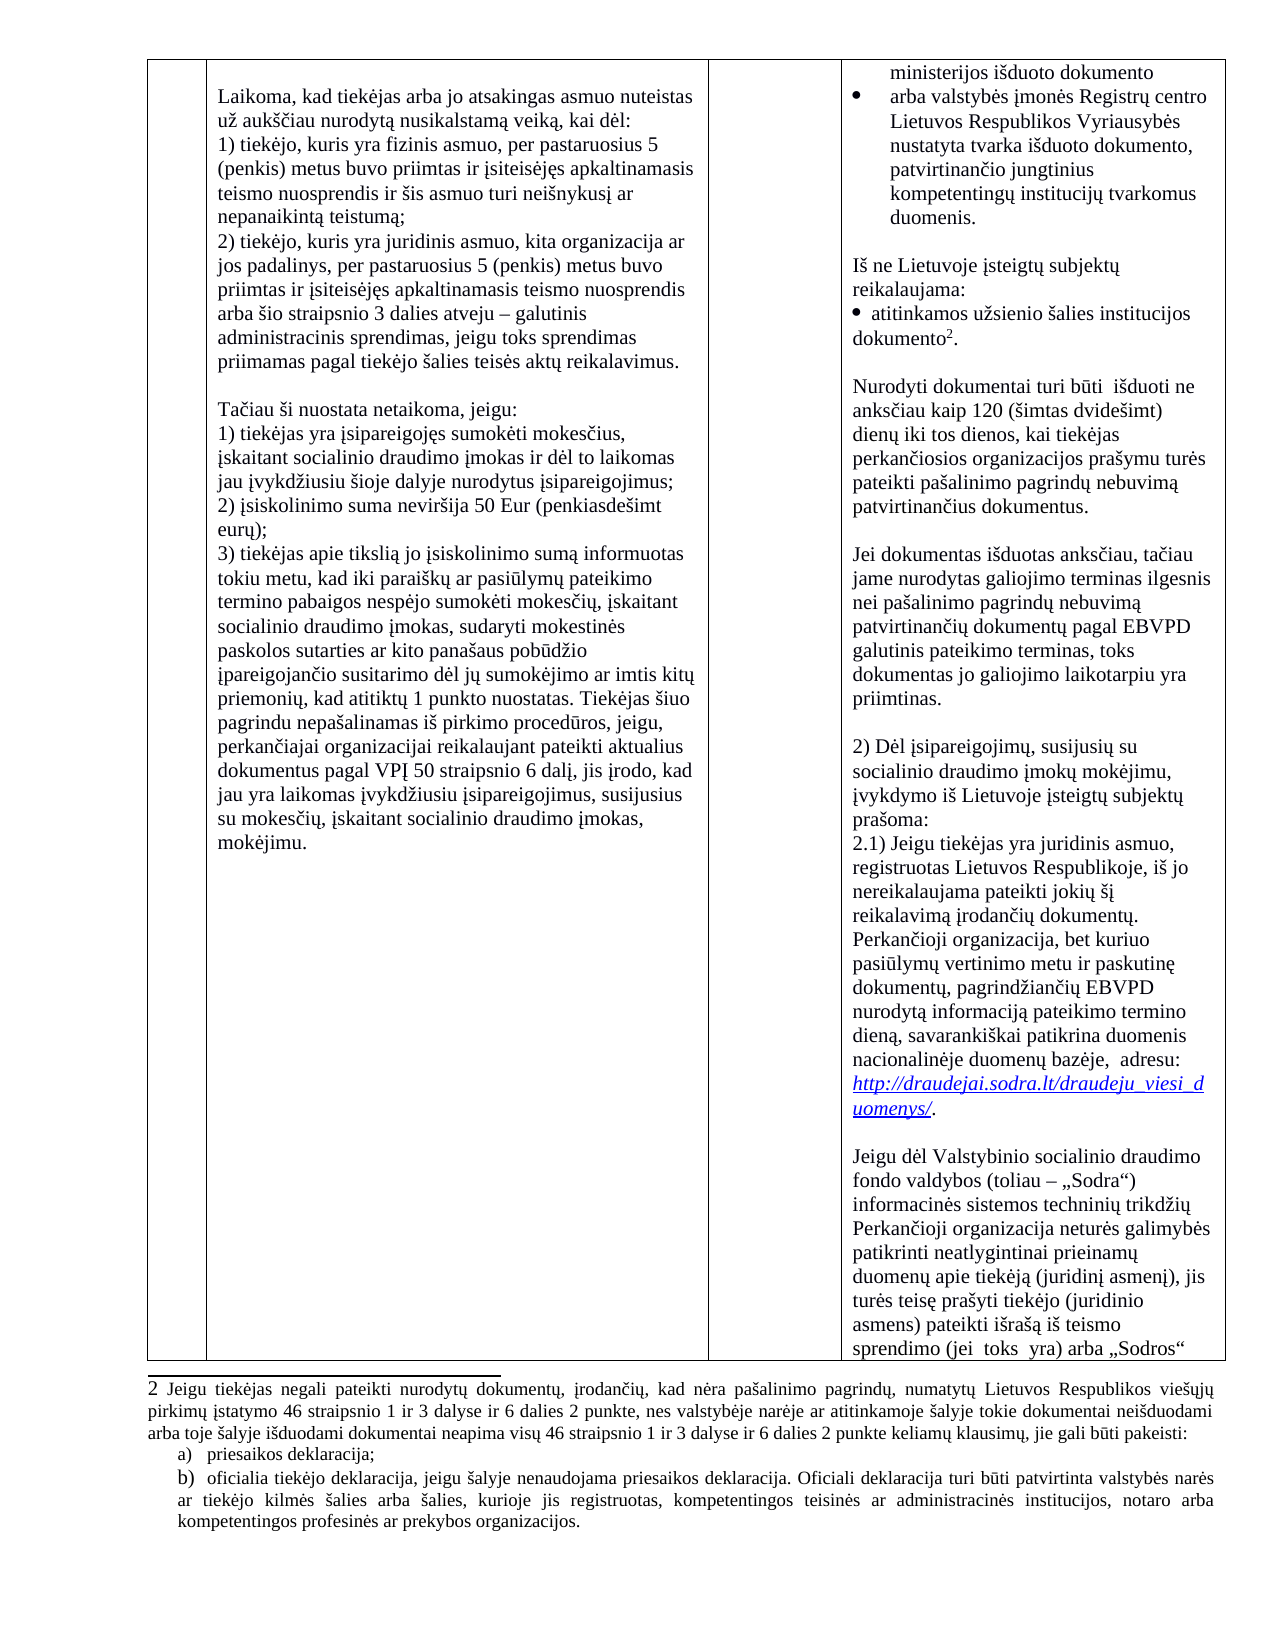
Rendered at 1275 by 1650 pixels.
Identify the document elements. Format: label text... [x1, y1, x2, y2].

table_cell Laikoma, kad tiekėjas arba jo atsakingas asmuo nuteistas už aukščiau nurodytą nusikalstamą veiką, kai dėl: 1) tiekėjo, kuris yra fizinis asmuo, per pastaruosius 5 (penkis) metus buvo priimtas ir įsiteisėjęs apkaltinamasis teismo nuosprendis ir šis asmuo turi neišnykusį ar nepanaikintą teistumą; 2) tiekėjo, kuris yra juridinis asmuo, kita organizacija ar jos padalinys, per pastaruosius 5 (penkis) metus buvo priimtas ir įsiteisėjęs apkaltinamasis teismo nuosprendis arba šio straipsnio 3 dalies atveju – galutinis administracinis sprendimas, jeigu toks sprendimas priimamas pagal tiekėjo šalies teisės aktų reikalavimus. Tačiau ši nuostata netaikoma, jeigu: 1) tiekėjas yra įsipareigojęs sumokėti mokesčius, įskaitant socialinio draudimo įmokas ir dėl to laikomas jau įvykdžiusiu šioje dalyje nurodytus įsipareigojimus; 2) įsiskolinimo suma neviršija 50 Eur (penkiasdešimt eurų); 3) tiekėjas apie tikslią jo įsiskolinimo sumą informuotas tokiu metu, kad iki paraiškų ar pasiūlymų pateikimo termino pabaigos nespėjo sumokėti mokesčių, įskaitant socialinio draudimo įmokas, sudaryti mokestinės paskolos sutarties ar kito panašaus pobūdžio įpareigojančio susitarimo dėl jų sumokėjimo ar imtis kitų priemonių, kad atitiktų 1 punkto nuostatas. Tiekėjas šiuo pagrindu nepašalinamas iš pirkimo procedūros, jeigu, perkančiajai organizacijai reikalaujant pateikti aktualius dokumentus pagal VPĮ 50 straipsnio 6 dalį, jis įrodo, kad jau yra laikomas įvykdžiusiu įsipareigojimus, susijusius su mokesčių, įskaitant socialinio draudimo įmokas, mokėjimu. [207, 60, 708, 1360]
table_cell 1) Dėl įsipareigojimų, susijusių su mokesčių mokėjimu, įvykdymo iš Lietuvoje įsteigtų subjektų prašoma: Išrašo iš teismo sprendimo (jei toks yra) arba Valstybinės mokesčių inspekcijos prie Lietuvos Respublikos finansų ministerijos išduoto dokumento arba valstybės įmonės Registrų centro Lietuvos Respublikos Vyriausybės nustatyta tvarka išduoto dokumento, patvirtinančio jungtinius kompetentingų institucijų tvarkomus duomenis. Iš ne Lietuvoje įsteigtų subjektų reikalaujama: atitinkamos užsienio šalies institucijos dokumento. Nurodyti dokumentai turi būti išduoti ne anksčiau kaip 120 (šimtas dvidešimt) dienų iki tos dienos, kai tiekėjas perkančiosios organizacijos prašymu turės pateikti pašalinimo pagrindų nebuvimą patvirtinančius dokumentus. Jei dokumentas išduotas anksčiau, tačiau jame nurodytas galiojimo terminas ilgesnis nei pašalinimo pagrindų nebuvimą patvirtinančių dokumentų pagal EBVPD galutinis pateikimo terminas, toks dokumentas jo galiojimo laikotarpiu yra priimtinas. 2) Dėl įsipareigojimų, susijusių su socialinio draudimo įmokų mokėjimu, įvykdymo iš Lietuvoje įsteigtų subjektų prašoma: 2.1) Jeigu tiekėjas yra juridinis asmuo, registruotas Lietuvos Respublikoje, iš jo nereikalaujama pateikti jokių šį reikalavimą įrodančių dokumentų. Perkančioji organizacija, bet kuriuo pasiūlymų vertinimo metu ir paskutinę dokumentų, pagrindžiančių EBVPD nurodytą informaciją pateikimo termino dieną, savarankiškai patikrina duomenis nacionalinėje duomenų bazėje, adresu: http://draudejai.sodra.lt/draudeju_viesi_duomenys/. Jeigu dėl Valstybinio socialinio draudimo fondo valdybos (toliau – „Sodra“) informacinės sistemos techninių trikdžių Perkančioji organizacija neturės galimybės patikrinti neatlygintinai prieinamų duomenų apie tiekėją (juridinį asmenį), jis turės teisę prašyti tiekėjo (juridinio asmens) pateikti išrašą iš teismo sprendimo (jei toks yra) arba „Sodros“ nustatyta tvarka išduotą dokumentą, patvirtinantį atitiktį šiam reikalavimui. Tiekėjas taip pat gali pateikti valstybės įmonės Registrų centro Lietuvos Respublikos Vyriausybės nustatyta tvarka išduotą dokumentą, patvirtinantį jungtinius kompetentingų institucijų tvarkomus duomenis. 2.2) Jeigu tiekėjas yra fizinis asmuo, registruotas Lietuvos Respublikoje, jis pateikia išrašą iš teismo sprendimo (jei toks yra) arba „Sodros“ išduotą dokumentą arba valstybės įmonės Registrų centras Lietuvos Respublikos Vyriausybės nustatyta tvarka išduotą dokumentą, patvirtinantį jungtinius kompetentingų institucijų tvarkomus duomenis. Iš ne Lietuvoje įsteigtų subjektų reikalaujama: atitinkamos užsienio šalies kompetentingos institucijos dokumento. Nurodyti dokumentai turi būti išduoti ne anksčiau kaip 120 (šimtas dvidešimt) dienų iki tos dienos, kai tiekėjas perkančiosios organizacijos prašymu turės pateikti pašalinimo pagrindų nebuvimą patvirtinančius dokumentus. Jei dokumentas išduotas anksčiau, tačiau jame nurodytas galiojimo terminas ilgesnis nei pašalinimo pagrindų nebuvimą patvirtinančių dokumentų pagal EBVPD galutinis pateikimo terminas, toks dokumentas jo galiojimo laikotarpiu yra priimtinas. [842, 60, 1225, 1360]
table_cell [709, 60, 841, 1360]
table_cell [148, 60, 206, 1360]
